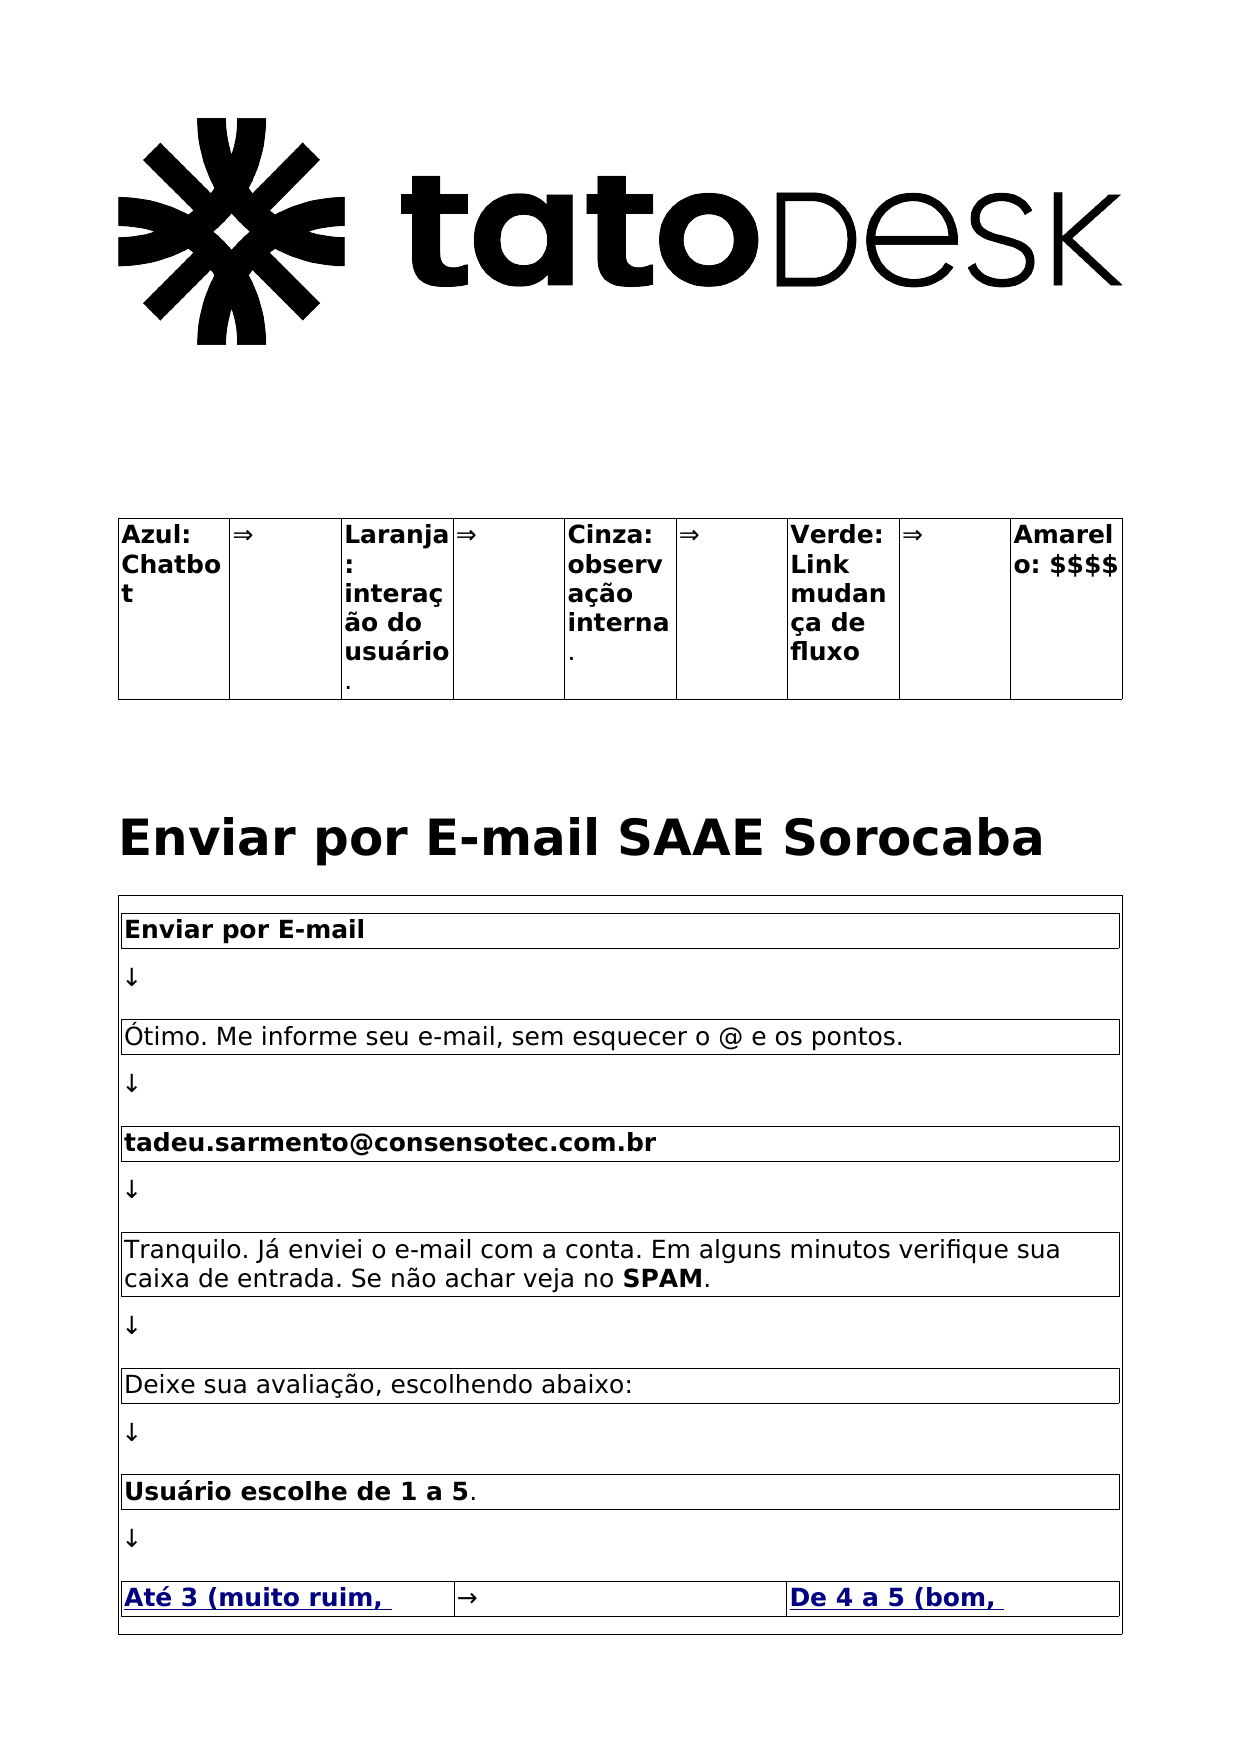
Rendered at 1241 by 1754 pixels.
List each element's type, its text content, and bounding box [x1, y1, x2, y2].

table_header Tranquilo. Já enviei o e-mail com a conta. Em alguns minutos verifique sua caixa de entrada. Se não achar veja no SPAM. [122, 1233, 1119, 1296]
table_header De 4 a 5 (bom, [787, 1582, 1119, 1616]
table_header tadeu.sarmento@consensotec.com.br [122, 1127, 1119, 1161]
subtitle Enviar por E-mail SAAE Sorocaba [118, 809, 1122, 868]
table_header Deixe sua avaliação, escolhendo abaixo: [122, 1369, 1119, 1403]
table_header Azul: Chatbot [119, 519, 229, 699]
table_header Amarelo: $$$$ [1011, 519, 1122, 699]
picture [118, 118, 1123, 345]
table_header ⇒ [677, 519, 787, 699]
table_header Usuário escolhe de 1 a 5. [122, 1475, 1119, 1509]
table_header Ótimo. Me informe seu e-mail, sem esquecer o @ e os pontos. [122, 1020, 1119, 1054]
table_header Enviar por E-mail [122, 914, 1119, 948]
table_header ⇒ [454, 519, 564, 699]
table_header Laranja: interação do usuário. [342, 519, 453, 699]
table_header → [455, 1582, 786, 1616]
table_header ⇒ [230, 519, 341, 699]
table_header ⇒ [900, 519, 1010, 699]
table_header ↓ ↓ ↓ ↓ ↓ ↓ [119, 896, 1122, 1633]
table_header Até 3 (muito ruim, [122, 1582, 454, 1616]
table_header Verde: Link mudança de fluxo [788, 519, 899, 699]
table_header Cinza: observação interna. [565, 519, 676, 699]
